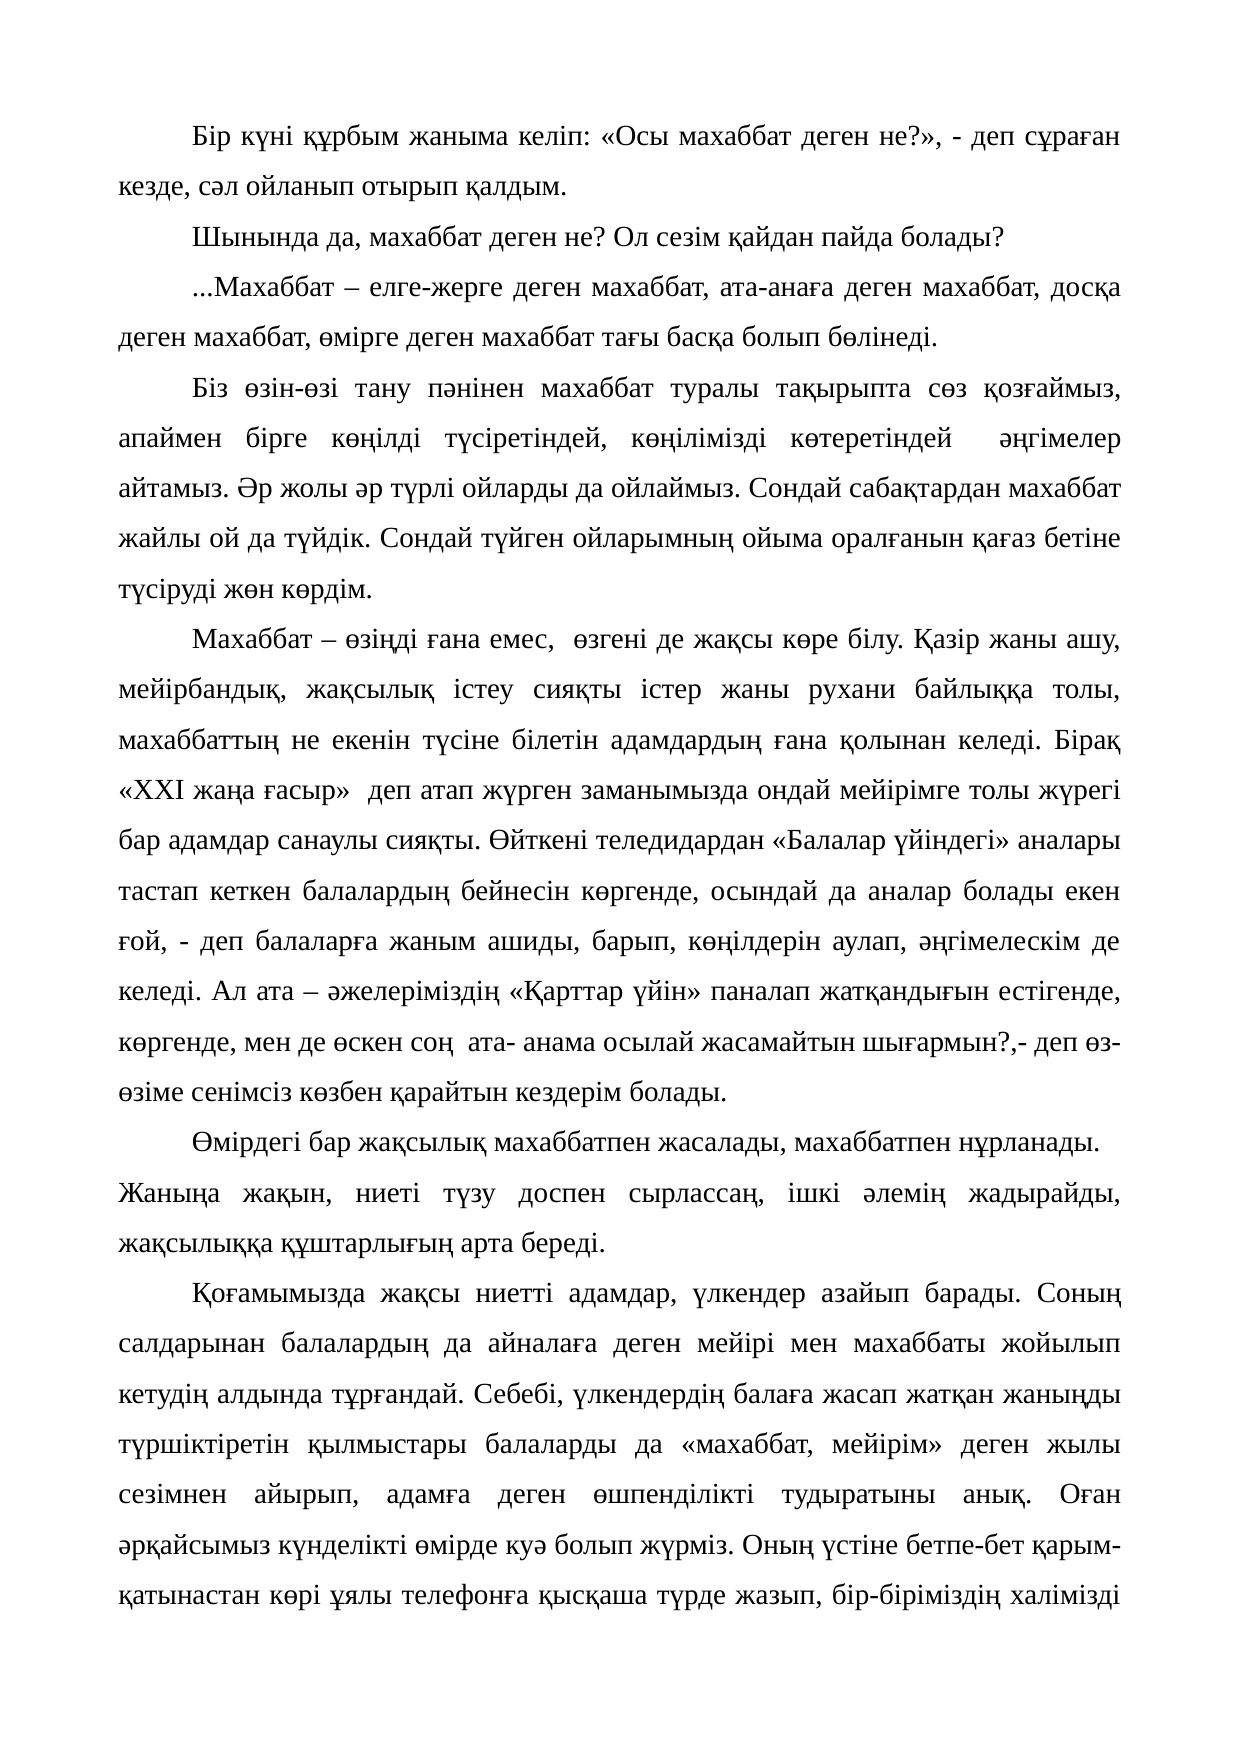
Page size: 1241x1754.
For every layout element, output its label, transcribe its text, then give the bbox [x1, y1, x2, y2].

text Өмірдегі бар жақсылық махаббатпен жасалады, махаббатпен нұрланады. [118, 1124, 1122, 1158]
text Жаныңа жақын, ниеті түзу доспен сырлассаң, ішкі әлемің жадырайды, жақсылыққа құштарлығың арта береді. [118, 1175, 1122, 1258]
text Шынында да, махаббат деген не? Ол сезім қайдан пайда болады? [118, 219, 1122, 252]
text Қоғамымызда жақсы ниетті адамдар, үлкендер азайып барады. Соның салдарынан балалардың да айналаға деген мейірі мен махаббаты жойылып кетудің алдында тұрғандай. Себебі, үлкендердің балаға жасап жатқан жаныңды түршіктіретін қылмыстары балаларды да «махаббат, мейірім» деген жылы сезімнен айырып, адамға деген өшпенділікті тудыратыны анық. Оған әрқайсымыз күнделікті өмірде куә болып жүрміз. Оның үстіне бетпе-бет қарым- қатынастан көрі ұялы телефонға қысқаша түрде жазып, бір-біріміздің халімізді [118, 1275, 1122, 1611]
text Біз өзін-өзі тану пәнінен махаббат туралы тақырыпта сөз қозғаймыз, апаймен бірге көңілді түсіретіндей, көңілімізді көтеретіндей әңгімелер айтамыз. Әр жолы әр түрлі ойларды да ойлаймыз. Сондай сабақтардан махаббат жайлы ой да түйдік. Сондай түйген ойларымның ойыма оралғанын қағаз бетіне түсіруді жөн көрдім. [118, 370, 1122, 604]
text Махаббат – өзіңді ғана емес, өзгені де жақсы көре білу. Қазір жаны ашу, мейірбандық, жақсылық істеу сияқты істер жаны рухани байлыққа толы, махаббаттың не екенін түсіне білетін адамдардың ғана қолынан келеді. Бірақ «XXI жаңа ғасыр» деп атап жүрген заманымызда ондай мейірімге толы жүрегі бар адамдар санаулы сияқты. Өйткені теледидардан «Балалар үйіндегі» аналары тастап кеткен балалардың бейнесін көргенде, осындай да аналар болады екен ғой, - деп балаларға жаным ашиды, барып, көңілдерін аулап, әңгімелескім де келеді. Ал ата – әжелеріміздің «Қарттар үйін» паналап жатқандығын естігенде, көргенде, мен де өскен соң ата- анама осылай жасамайтын шығармын?,- деп өз- өзіме сенімсіз көзбен қарайтын кездерім болады. [118, 621, 1122, 1108]
text Бір күні құрбым жаныма келіп: «Осы махаббат деген не?», - деп сұраған кезде, сәл ойланып отырып қалдым. [118, 118, 1122, 202]
text ...Махаббат – елге-жерге деген махаббат, ата-анаға деген махаббат, досқа деген махаббат, өмірге деген махаббат тағы басқа болып бөлінеді. [118, 269, 1122, 353]
